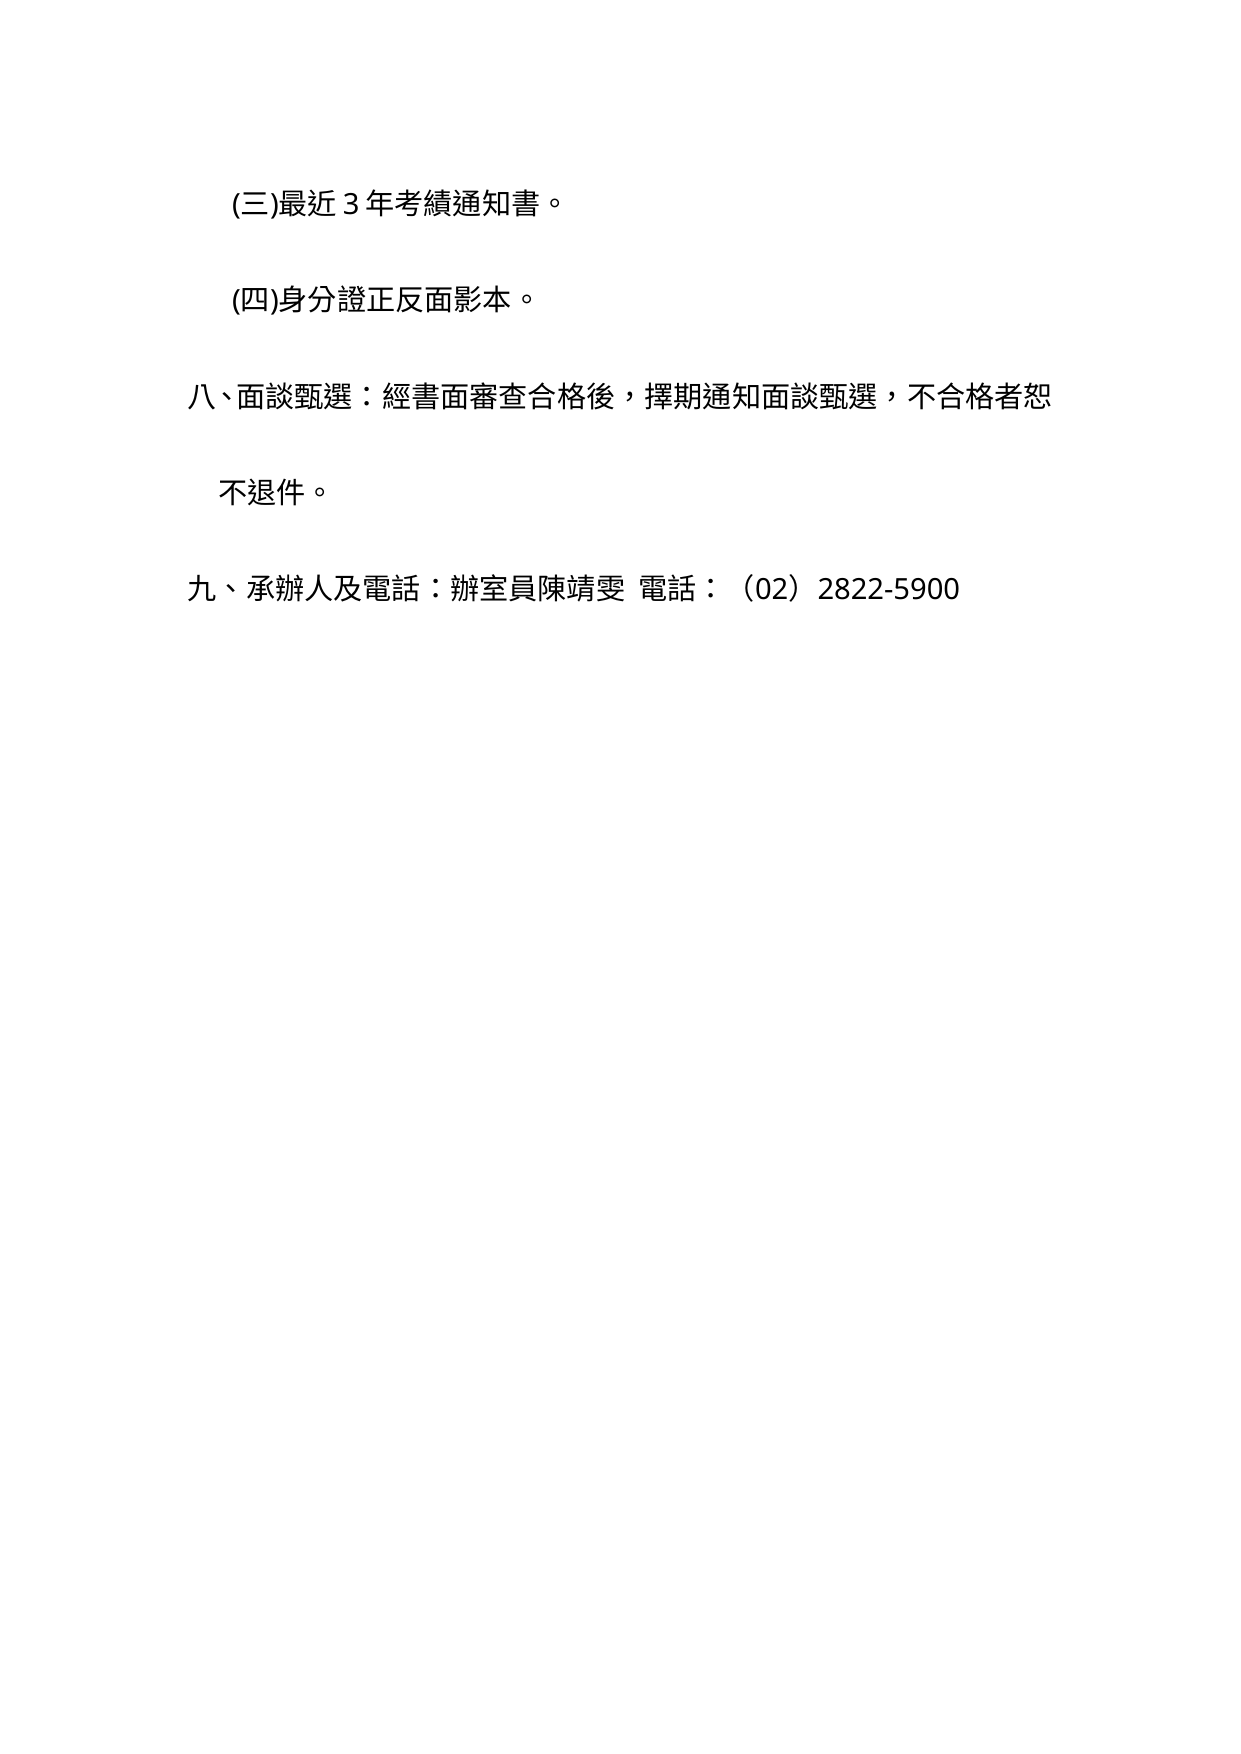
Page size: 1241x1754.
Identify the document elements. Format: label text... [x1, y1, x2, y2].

text 九、承辦人及電話：辦室員陳靖雯 電話：（02）2822-5900 [187, 549, 1053, 624]
text (三)最近3年考績通知書。 [232, 164, 1053, 239]
text 八、面談甄選：經書面審查合格後，擇期通知面談甄選，不合格者恕 [187, 357, 1053, 432]
text (四)身分證正反面影本。 [232, 261, 1053, 336]
text 不退件。 [187, 453, 1053, 528]
